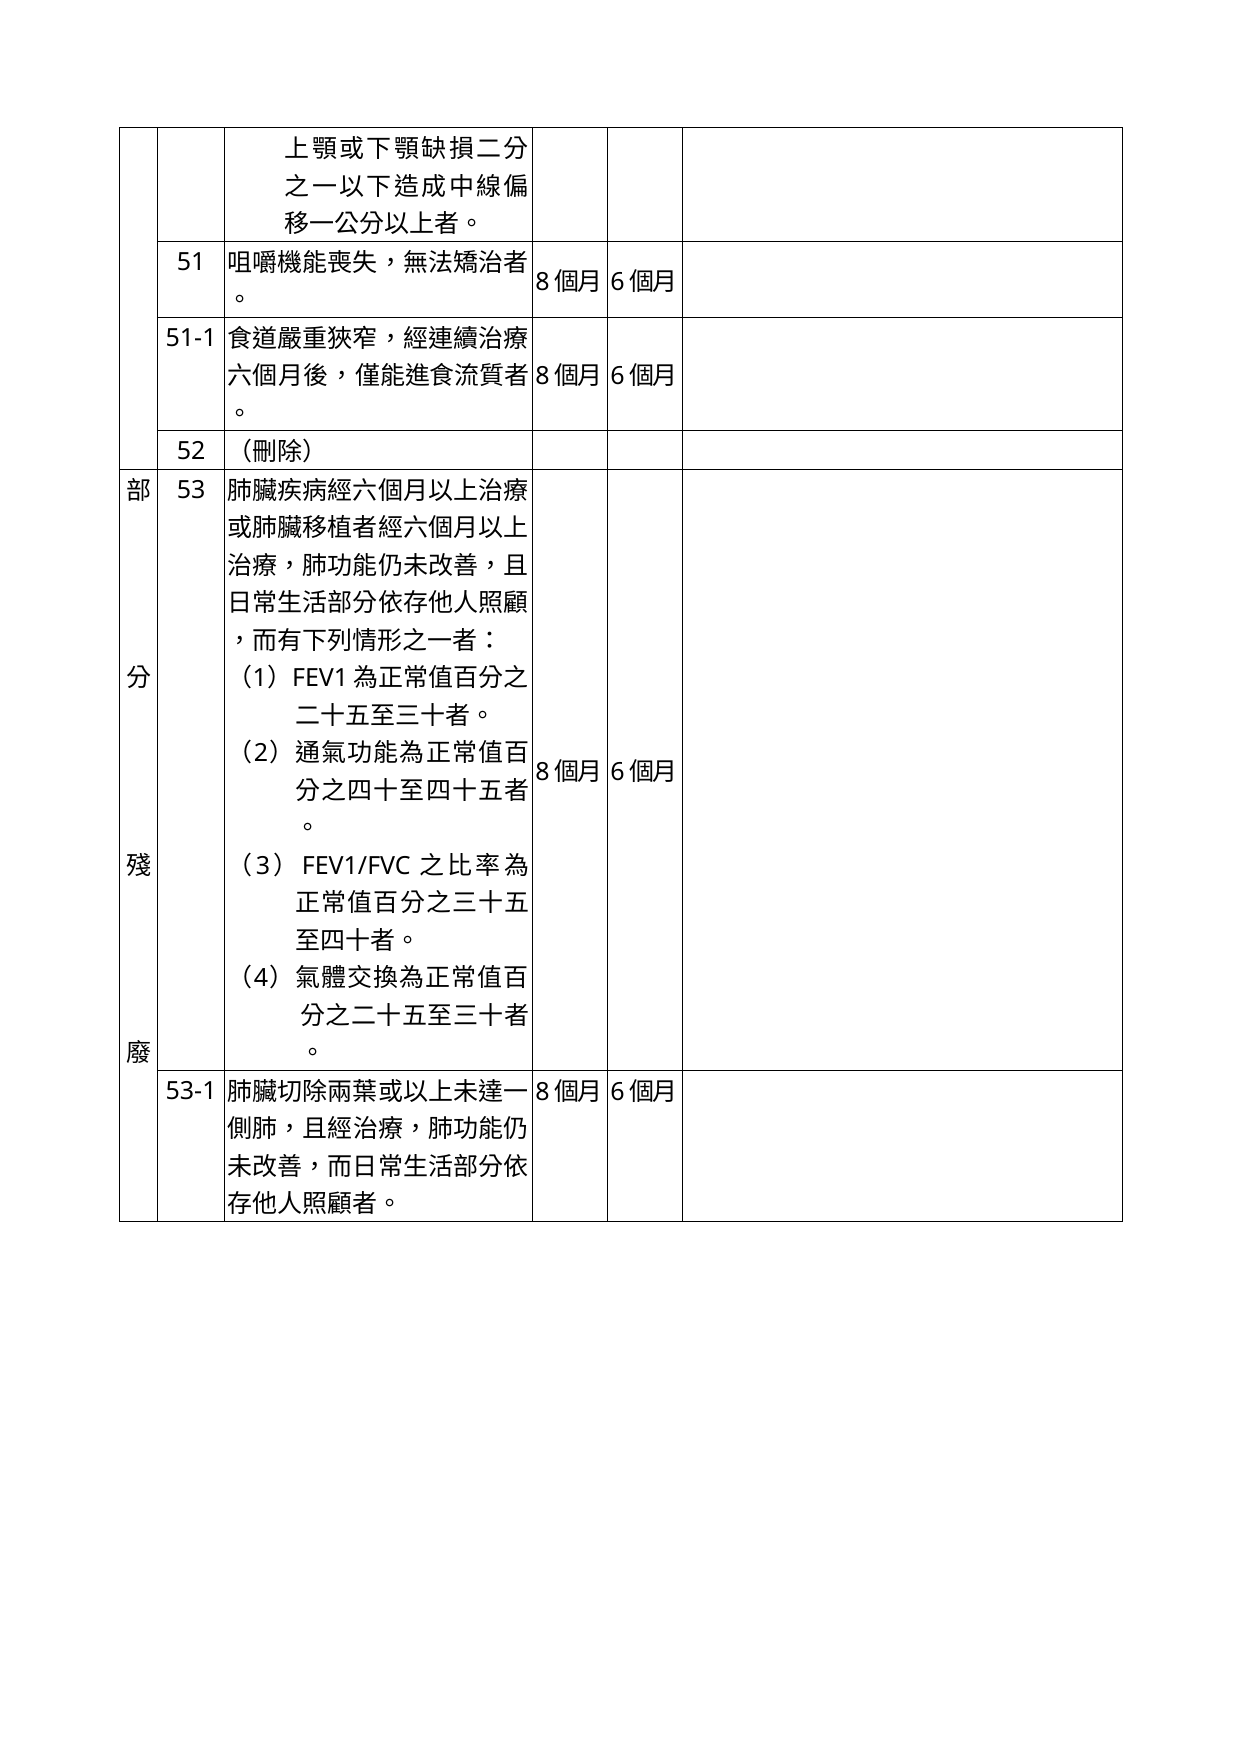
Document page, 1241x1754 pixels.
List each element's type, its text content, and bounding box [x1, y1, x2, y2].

table_cell （刪除） [225, 431, 532, 469]
table_cell [683, 431, 1122, 469]
table_cell [114, 1070, 119, 1221]
table_cell 肺臟切除兩葉或以上未達一側肺，且經治療，肺功能仍未改善，而日常生活部分依存他人照顧者。 [225, 1071, 532, 1221]
table_cell [683, 128, 1122, 241]
table_cell 咀嚼機能喪失，無法矯治者。 [225, 242, 532, 317]
table_cell 8個月 [533, 470, 607, 1070]
table_cell [608, 128, 682, 241]
table_cell 6個月 [608, 1071, 682, 1221]
table_cell 上顎或下顎缺損二分之一以下造成中線偏移一公分以上者。 [225, 128, 532, 241]
table_cell 53-1 [158, 1071, 224, 1221]
table_cell 52 [158, 431, 224, 469]
table_cell [114, 241, 119, 317]
table_cell 51-1 [158, 318, 224, 430]
table_cell [683, 1071, 1122, 1221]
table_cell 6個月 [608, 318, 682, 430]
table_cell [114, 317, 119, 430]
table_cell [114, 469, 119, 1070]
table_cell [683, 242, 1122, 317]
table_cell 8個月 [533, 242, 607, 317]
table_cell [608, 431, 682, 469]
table_cell 51 [158, 242, 224, 317]
table_cell [533, 128, 607, 241]
table_cell 肺臟疾病經六個月以上治療或肺臟移植者經六個月以上治療，肺功能仍未改善，且日常生活部分依存他人照顧，而有下列情形之一者： （1）FEV1為正常值百分之二十五至三十者。 （2）通氣功能為正常值百分之四十至四十五者。 （3）FEV1/FVC之比率為正常值百分之三十五至四十者。 （4）氣體交換為正常值百分之二十五至三十者。 [225, 470, 532, 1070]
table_cell 53 [158, 470, 224, 1070]
table_cell 8個月 [533, 1071, 607, 1221]
table_cell 8個月 [533, 318, 607, 430]
table_cell 部 分 殘 廢 [120, 470, 157, 1221]
table_cell [120, 128, 157, 469]
table_cell 食道嚴重狹窄，經連續治療六個月後，僅能進食流質者。 [225, 318, 532, 430]
table_cell [114, 127, 119, 241]
table_cell [683, 318, 1122, 430]
table_cell [533, 431, 607, 469]
table_cell [158, 128, 224, 241]
table_cell 6個月 [608, 470, 682, 1070]
table_cell 6個月 [608, 242, 682, 317]
table_cell [683, 470, 1122, 1070]
table_cell [114, 430, 119, 469]
